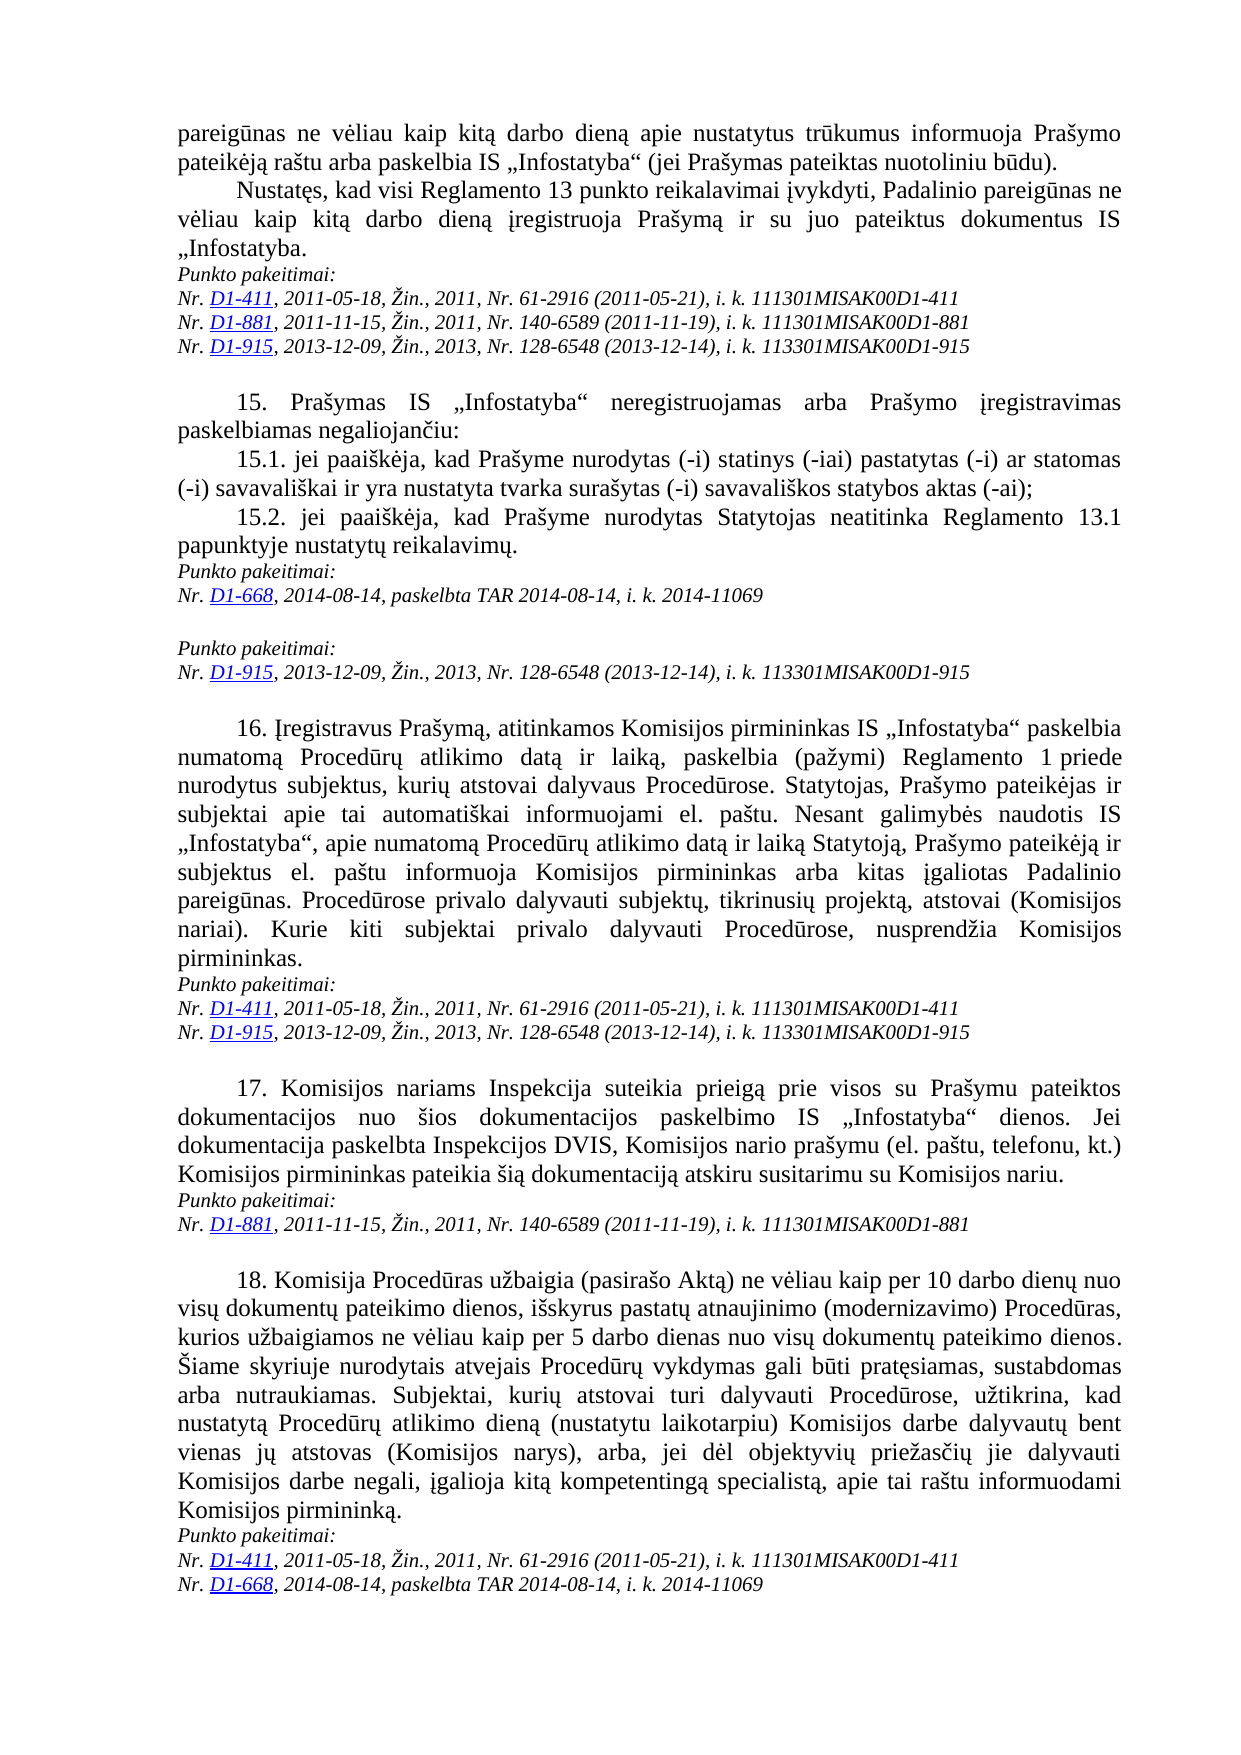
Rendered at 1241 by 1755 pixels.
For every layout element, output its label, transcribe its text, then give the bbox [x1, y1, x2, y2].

text Punkto pakeitimai: [177, 972, 1122, 996]
text Nr. D1-915, 2013-12-09, Žin., 2013, Nr. 128-6548 (2013-12-14), i. k. 113301MISAK00D1-915 [177, 1020, 1122, 1044]
text Nr. D1-668, 2014-08-14, paskelbta TAR 2014-08-14, i. k. 2014-11069 [177, 1572, 1122, 1596]
text 16. Įregistravus Prašymą, atitinkamos Komisijos pirmininkas IS „Infostatyba“ paskelbia numatomą Procedūrų atlikimo datą ir laiką, paskelbia (pažymi) Reglamento 1 priede nurodytus subjektus, kurių atstovai dalyvaus Procedūrose. Statytojas, Prašymo pateikėjas ir subjektai apie tai automatiškai informuojami el. paštu. Nesant galimybės naudotis IS „Infostatyba“, apie numatomą Procedūrų atlikimo datą ir laiką Statytoją, Prašymo pateikėją ir subjektus el. paštu informuoja Komisijos pirmininkas arba kitas įgaliotas Padalinio pareigūnas. Procedūrose privalo dalyvauti subjektų, tikrinusių projektą, atstovai (Komisijos nariai). Kurie kiti subjektai privalo dalyvauti Procedūrose, nusprendžia Komisijos pirmininkas. [177, 713, 1122, 972]
text Nr. D1-411, 2011-05-18, Žin., 2011, Nr. 61-2916 (2011-05-21), i. k. 111301MISAK00D1-411 [177, 996, 1122, 1020]
text 15. Prašymas IS „Infostatyba“ neregistruojamas arba Prašymo įregistravimas paskelbiamas negaliojančiu: [177, 387, 1122, 444]
text Nr. D1-668, 2014-08-14, paskelbta TAR 2014-08-14, i. k. 2014-11069 [177, 583, 1122, 607]
text Punkto pakeitimai: [177, 559, 1122, 583]
text pareigūnas ne vėliau kaip kitą darbo dieną apie nustatytus trūkumus informuoja Prašymo pateikėją raštu arba paskelbia IS „Infostatyba“ (jei Prašymas pateiktas nuotoliniu būdu). [177, 118, 1122, 176]
text Punkto pakeitimai: [177, 1523, 1122, 1547]
text Punkto pakeitimai: [177, 1188, 1122, 1212]
text Nr. D1-411, 2011-05-18, Žin., 2011, Nr. 61-2916 (2011-05-21), i. k. 111301MISAK00D1-411 [177, 1547, 1122, 1572]
text 18. Komisija Procedūras užbaigia (pasirašo Aktą) ne vėliau kaip per 10 darbo dienų nuo visų dokumentų pateikimo dienos, išskyrus pastatų atnaujinimo (modernizavimo) Procedūras, kurios užbaigiamos ne vėliau kaip per 5 darbo dienas nuo visų dokumentų pateikimo dienos. Šiame skyriuje nurodytais atvejais Procedūrų vykdymas gali būti pratęsiamas, sustabdomas arba nutraukiamas. Subjektai, kurių atstovai turi dalyvauti Procedūrose, užtikrina, kad nustatytą Procedūrų atlikimo dieną (nustatytu laikotarpiu) Komisijos darbe dalyvautų bent vienas jų atstovas (Komisijos narys), arba, jei dėl objektyvių priežasčių jie dalyvauti Komisijos darbe negali, įgalioja kitą kompetentingą specialistą, apie tai raštu informuodami Komisijos pirmininką. [177, 1265, 1122, 1523]
text Punkto pakeitimai: [177, 262, 1122, 286]
text Nr. D1-411, 2011-05-18, Žin., 2011, Nr. 61-2916 (2011-05-21), i. k. 111301MISAK00D1-411 [177, 286, 1122, 310]
text Nr. D1-915, 2013-12-09, Žin., 2013, Nr. 128-6548 (2013-12-14), i. k. 113301MISAK00D1-915 [177, 334, 1122, 358]
text Nr. D1-881, 2011-11-15, Žin., 2011, Nr. 140-6589 (2011-11-19), i. k. 111301MISAK00D1-881 [177, 1212, 1122, 1236]
text 17. Komisijos nariams Inspekcija suteikia prieigą prie visos su Prašymu pateiktos dokumentacijos nuo šios dokumentacijos paskelbimo IS „Infostatyba“ dienos. Jei dokumentacija paskelbta Inspekcijos DVIS, Komisijos nario prašymu (el. paštu, telefonu, kt.) Komisijos pirmininkas pateikia šią dokumentaciją atskiru susitarimu su Komisijos nariu. [177, 1073, 1122, 1188]
text Nr. D1-881, 2011-11-15, Žin., 2011, Nr. 140-6589 (2011-11-19), i. k. 111301MISAK00D1-881 [177, 310, 1122, 334]
text Nr. D1-915, 2013-12-09, Žin., 2013, Nr. 128-6548 (2013-12-14), i. k. 113301MISAK00D1-915 [177, 660, 1122, 684]
text Nustatęs, kad visi Reglamento 13 punkto reikalavimai įvykdyti, Padalinio pareigūnas ne vėliau kaip kitą darbo dieną įregistruoja Prašymą ir su juo pateiktus dokumentus IS „Infostatyba. [177, 176, 1122, 262]
text 15.1. jei paaiškėja, kad Prašyme nurodytas (-i) statinys (-iai) pastatytas (-i) ar statomas (-i) savavališkai ir yra nustatyta tvarka surašytas (-i) savavališkos statybos aktas (-ai); [177, 444, 1122, 502]
text Punkto pakeitimai: [177, 636, 1122, 660]
text 15.2. jei paaiškėja, kad Prašyme nurodytas Statytojas neatitinka Reglamento 13.1 papunktyje nustatytų reikalavimų. [177, 502, 1122, 559]
